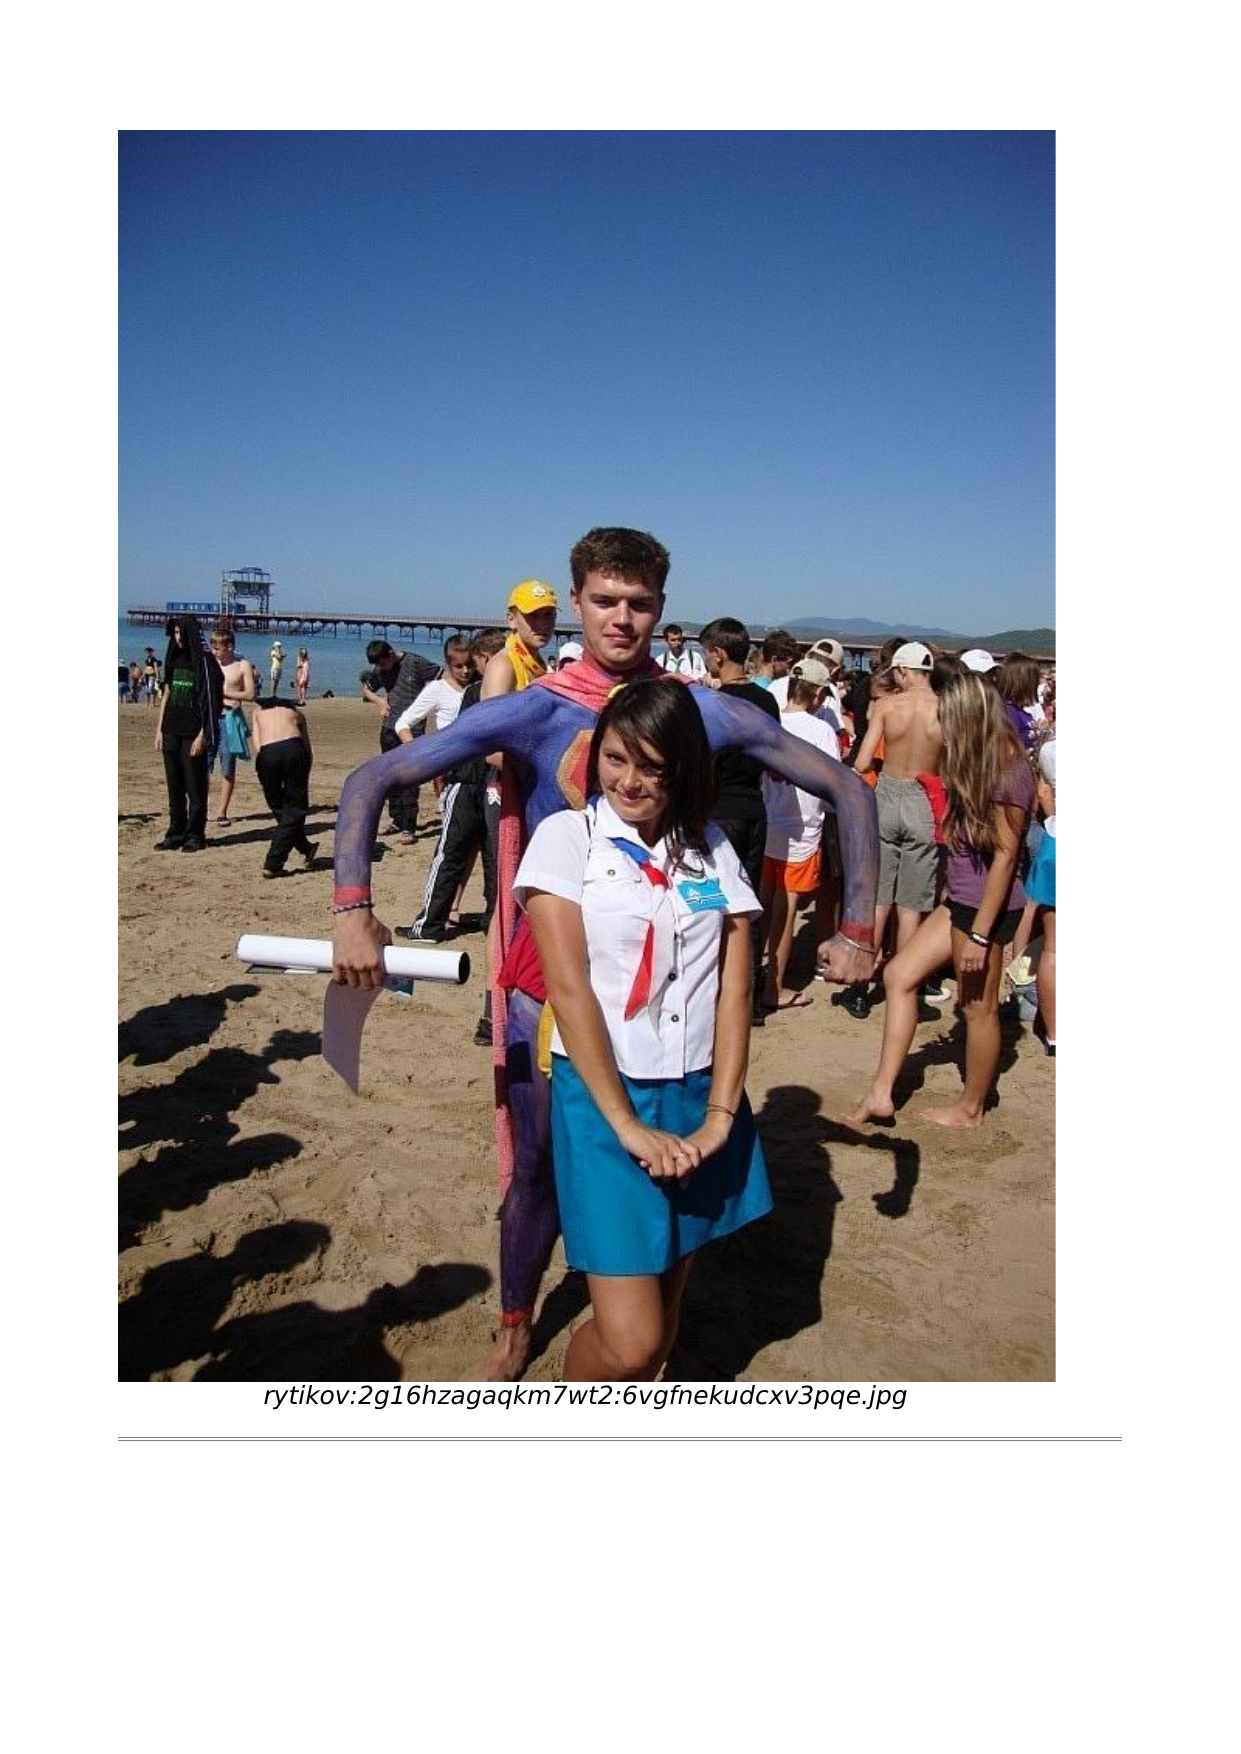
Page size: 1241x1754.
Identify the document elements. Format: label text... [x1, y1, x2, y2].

text rytikov:2g16hzagaqkm7wt2:6vgfnekudcxv3pqe.jpg [118, 1382, 1056, 1410]
picture [118, 130, 1056, 1382]
